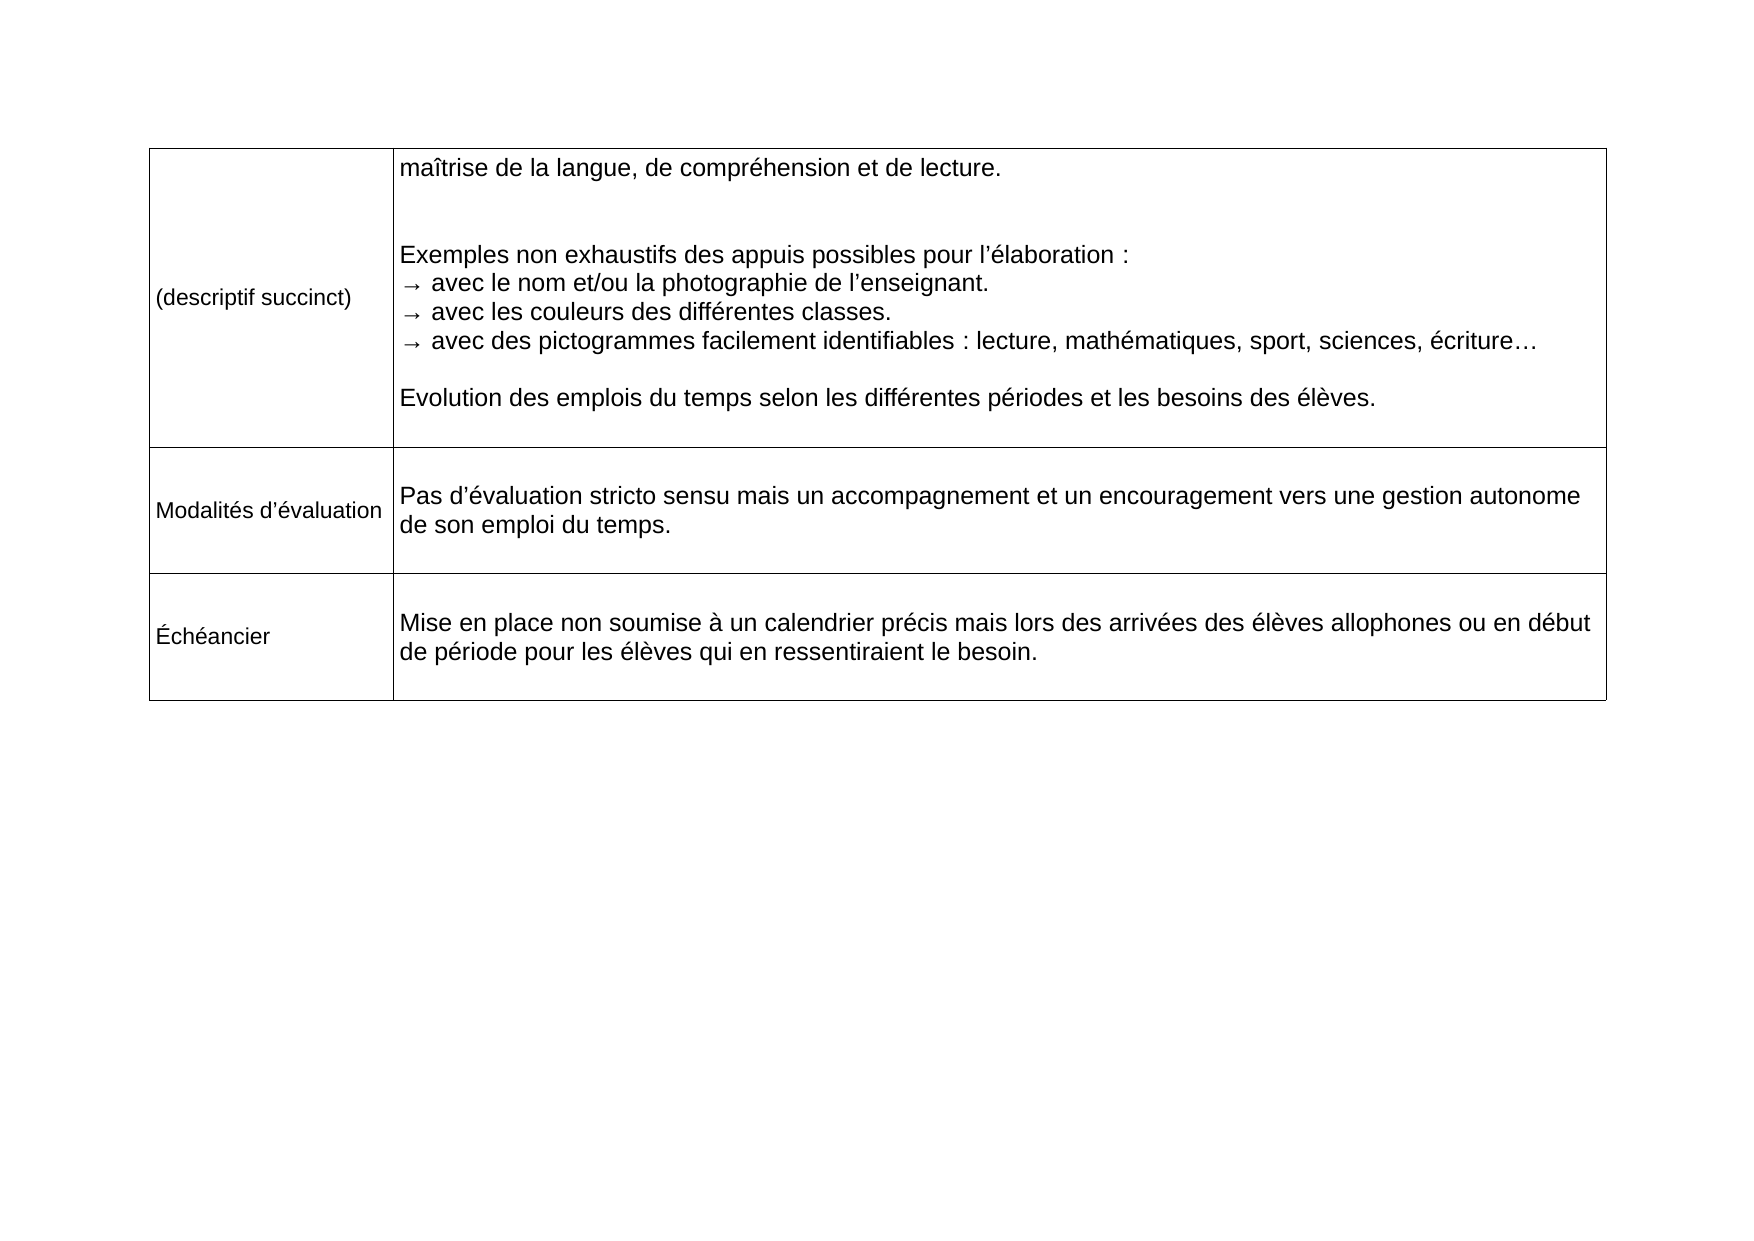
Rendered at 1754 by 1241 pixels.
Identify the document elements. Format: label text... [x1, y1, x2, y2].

table_cell Modalités d’évaluation [150, 448, 393, 573]
table_cell Mise en place non soumise à un calendrier précis mais lors des arrivées des élèves allophones ou en début de période pour les élèves qui en ressentiraient le besoin. [394, 574, 1606, 700]
table_cell maîtrise de la langue, de compréhension et de lecture. Exemples non exhaustifs des appuis possibles pour l’élaboration : → avec le nom et/ou la photographie de l’enseignant. → avec les couleurs des différentes classes. → avec des pictogrammes facilement identifiables : lecture, mathématiques, sport, sciences, écriture… Evolution des emplois du temps selon les différentes périodes et les besoins des élèves. [394, 149, 1606, 447]
table_cell Pas d’évaluation stricto sensu mais un accompagnement et un encouragement vers une gestion autonome de son emploi du temps. [394, 448, 1606, 573]
table_cell (descriptif succinct) [150, 149, 393, 447]
table_cell Échéancier [150, 574, 393, 700]
